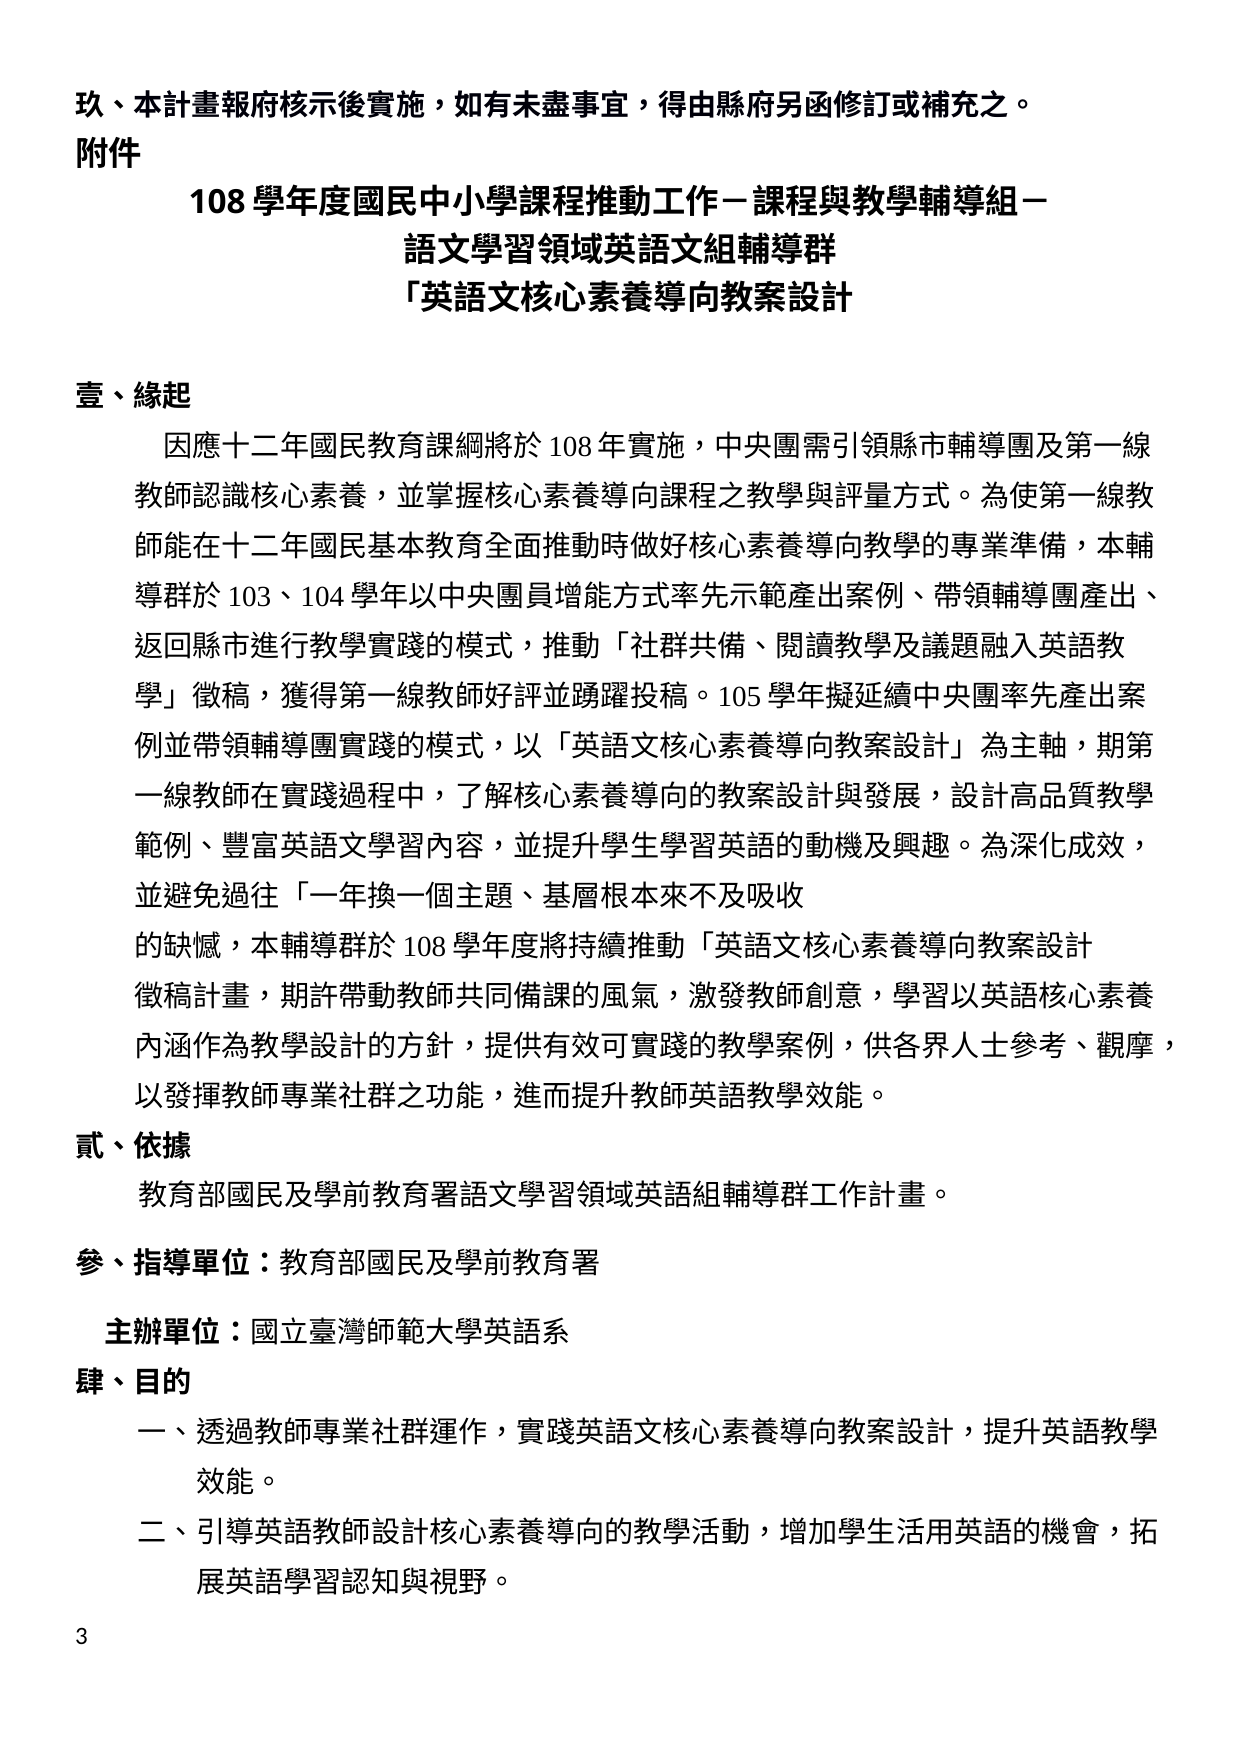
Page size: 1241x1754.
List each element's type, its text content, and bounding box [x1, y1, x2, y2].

text 主辦單位：國立臺灣師範大學英語系 [75, 1302, 1165, 1352]
text 語文學習領域英語文組輔導群 [75, 223, 1165, 271]
text 參、指導單位：教育部國民及學前教育署 [75, 1233, 1165, 1283]
text 徵稿計畫，期許帶動教師共同備課的風氣，激發教師創意，學習以英語核心素養內涵作為教學設計的方針，提供有效可實踐的教學案例，供各界人士參考、觀摩，以發揮教師專業社群之功能，進而提升教師英語教學效能。 [134, 967, 1165, 1117]
text 一、透過教師專業社群運作，實踐英語文核心素養導向教案設計，提升英語教學效能。 [137, 1402, 1165, 1502]
text 附件 [75, 125, 1165, 175]
text 教育部國民及學前教育署語文學習領域英語組輔導群工作計畫。 [138, 1167, 1165, 1214]
text 壹、緣起 [75, 367, 1165, 417]
text 二、引導英語教師設計核心素養導向的教學活動，增加學生活用英語的機會，拓展英語學習認知與視野。 [137, 1502, 1165, 1602]
text 的缺憾，本輔導群於108學年度將持續推動「英語文核心素養導向教案設計 [134, 917, 1165, 967]
text 「英語文核心素養導向教案設計 [75, 271, 1165, 319]
text 108學年度國民中小學課程推動工作－課程與教學輔導組－ [75, 175, 1165, 223]
text 肆、目的 [75, 1352, 1165, 1402]
text 玖、本計畫報府核示後實施，如有未盡事宜，得由縣府另函修訂或補充之。 [75, 75, 1165, 125]
text 因應十二年國民教育課綱將於108年實施，中央團需引領縣市輔導團及第一線教師認識核心素養，並掌握核心素養導向課程之教學與評量方式。為使第一線教師能在十二年國民基本教育全面推動時做好核心素養導向教學的專業準備，本輔導群於103、104學年以中央團員增能方式率先示範產出案例、帶領輔導團產出、返回縣市進行教學實踐的模式，推動「社群共備、閱讀教學及議題融入英語教學」徵稿，獲得第一線教師好評並踴躍投稿。105學年擬延續中央團率先產出案例並帶領輔導團實踐的模式，以「英語文核心素養導向教案設計」為主軸，期第一線教師在實踐過程中，了解核心素養導向的教案設計與發展，設計高品質教學範例、豐富英語文學習內容，並提升學生學習英語的動機及興趣。為深化成效，並避免過往「一年換一個主題、基層根本來不及吸收 [134, 417, 1165, 917]
text 貳、依據 [75, 1117, 1165, 1167]
